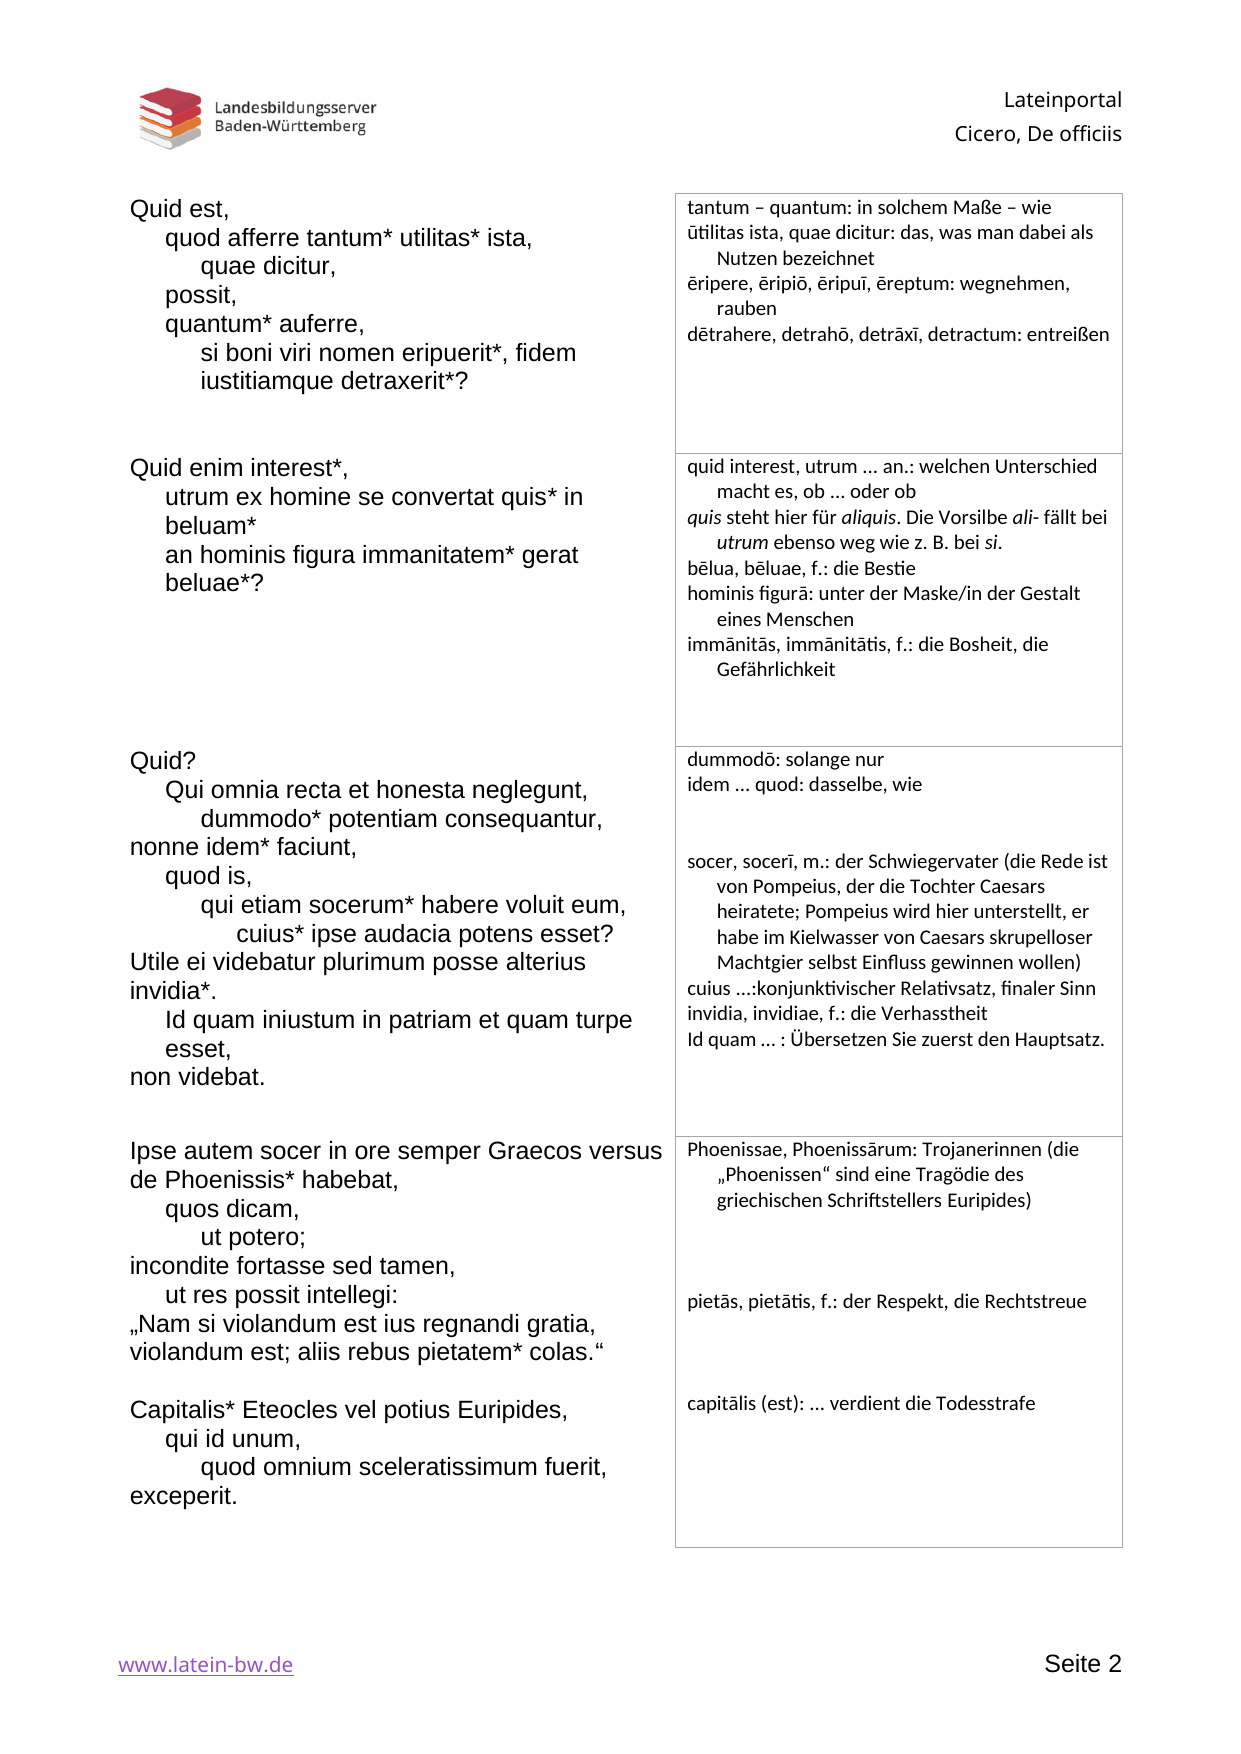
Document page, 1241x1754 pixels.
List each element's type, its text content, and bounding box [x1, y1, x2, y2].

table_cell Quid est, quod afferre tantum* utilitas* ista, quae dicitur, possit, quantum* auferre, si boni viri nomen eripuerit*, fidem iustitiamque detraxerit*? [118, 193, 675, 453]
table_cell Ipse autem socer in ore semper Graecos versus de Phoenissis* habebat, quos dicam, ut potero; incondite fortasse sed tamen, ut res possit intellegi: „Nam si violandum est ius regnandi gratia, violandum est; aliis rebus pietatem* colas.“ Capitalis* Eteocles vel potius Euripides, qui id unum, quod omnium sceleratissimum fuerit, exceperit. [118, 1136, 675, 1547]
table_cell Quid enim interest*, utrum ex homine se convertat quis* in beluam* an hominis figura immanitatem* gerat beluae*? [118, 453, 675, 746]
table_cell dummodō: solange nur idem ... quod: dasselbe, wie socer, socerī, m.: der Schwiegervater (die Rede ist von Pompeius, der die Tochter Caesars heiratete; Pompeius wird hier unterstellt, er habe im Kielwasser von Caesars skrupelloser Machtgier selbst Einfluss gewinnen wollen) cuius ...:konjunktivischer Relativsatz, finaler Sinn invidia, invidiae, f.: die Verhasstheit Id quam … : Übersetzen Sie zuerst den Hauptsatz. [676, 747, 1122, 1136]
table_cell quid interest, utrum ... an.: welchen Unterschied macht es, ob ... oder ob quis steht hier für aliquis. Die Vorsilbe ali- fällt bei utrum ebenso weg wie z. B. bei si. bēlua, bēluae, f.: die Bestie hominis figurā: unter der Maske/in der Gestalt eines Menschen immānitās, immānitātis, f.: die Bosheit, die Gefährlichkeit [676, 454, 1122, 746]
table_cell tantum – quantum: in solchem Maße – wie ūtilitas ista, quae dicitur: das, was man dabei als Nutzen bezeichnet ēripere, ēripiō, ēripuī, ēreptum: wegnehmen, rauben dētrahere, detrahō, detrāxī, detractum: entreißen [676, 194, 1122, 453]
table_cell Quid? Qui omnia recta et honesta neglegunt, dummodo* potentiam consequantur, nonne idem* faciunt, quod is, qui etiam socerum* habere voluit eum, cuius* ipse audacia potens esset? Utile ei videbatur plurimum posse alterius invidia*. Id quam iniustum in patriam et quam turpe esset, non videbat. [118, 746, 675, 1136]
table_cell Phoenissae, Phoenissārum: Trojanerinnen (die „Phoenissen“ sind eine Tragödie des griechischen Schriftstellers Euripides) pietās, pietātis, f.: der Respekt, die Rechtstreue capitālis (est): ... verdient die Todesstrafe [676, 1137, 1122, 1547]
picture [129, 76, 380, 157]
